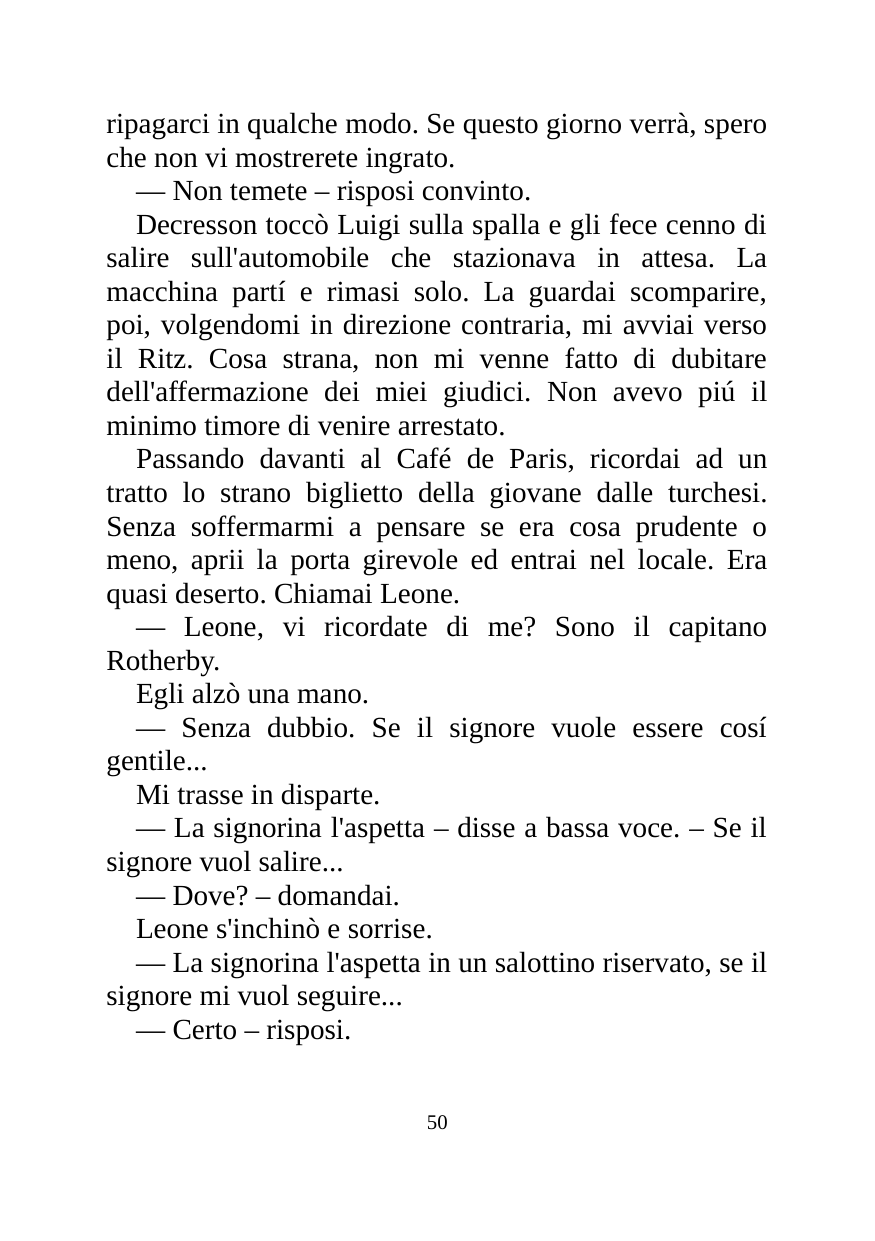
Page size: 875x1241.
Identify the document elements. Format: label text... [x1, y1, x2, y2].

text — La signorina l'aspetta in un salottino riservato, se il signore mi vuol seguire... [106, 945, 768, 1012]
text — Non temete – risposi convinto. [106, 173, 768, 207]
text Mi trasse in disparte. [106, 777, 768, 811]
text — La signorina l'aspetta – disse a bassa voce. – Se il signore vuol salire... [106, 811, 768, 878]
text — Leone, vi ricordate di me? Sono il capitano Rotherby. [106, 609, 768, 676]
text Egli alzò una mano. [106, 676, 768, 710]
text ripagarci in qualche modo. Se questo giorno verrà, spero che non vi mostrerete ingrato. [106, 106, 768, 173]
text — Senza dubbio. Se il signore vuole essere cosí gentile... [106, 710, 768, 777]
text — Dove? – domandai. [106, 878, 768, 911]
text — Certo – risposi. [106, 1012, 768, 1045]
text Decresson toccò Luigi sulla spalla e gli fece cenno di salire sull'automobile che stazionava in attesa. La macchina partí e rimasi solo. La guardai scomparire, poi, volgendomi in direzione contraria, mi avviai verso il Ritz. Cosa strana, non mi venne fatto di dubitare dell'affermazione dei miei giudici. Non avevo piú il minimo timore di venire arrestato. [106, 207, 768, 442]
text Passando davanti al Café de Paris, ricordai ad un tratto lo strano biglietto della giovane dalle turchesi. Senza soffermarmi a pensare se era cosa prudente o meno, aprii la porta girevole ed entrai nel locale. Era quasi deserto. Chiamai Leone. [106, 442, 768, 609]
text Leone s'inchinò e sorrise. [106, 911, 768, 945]
